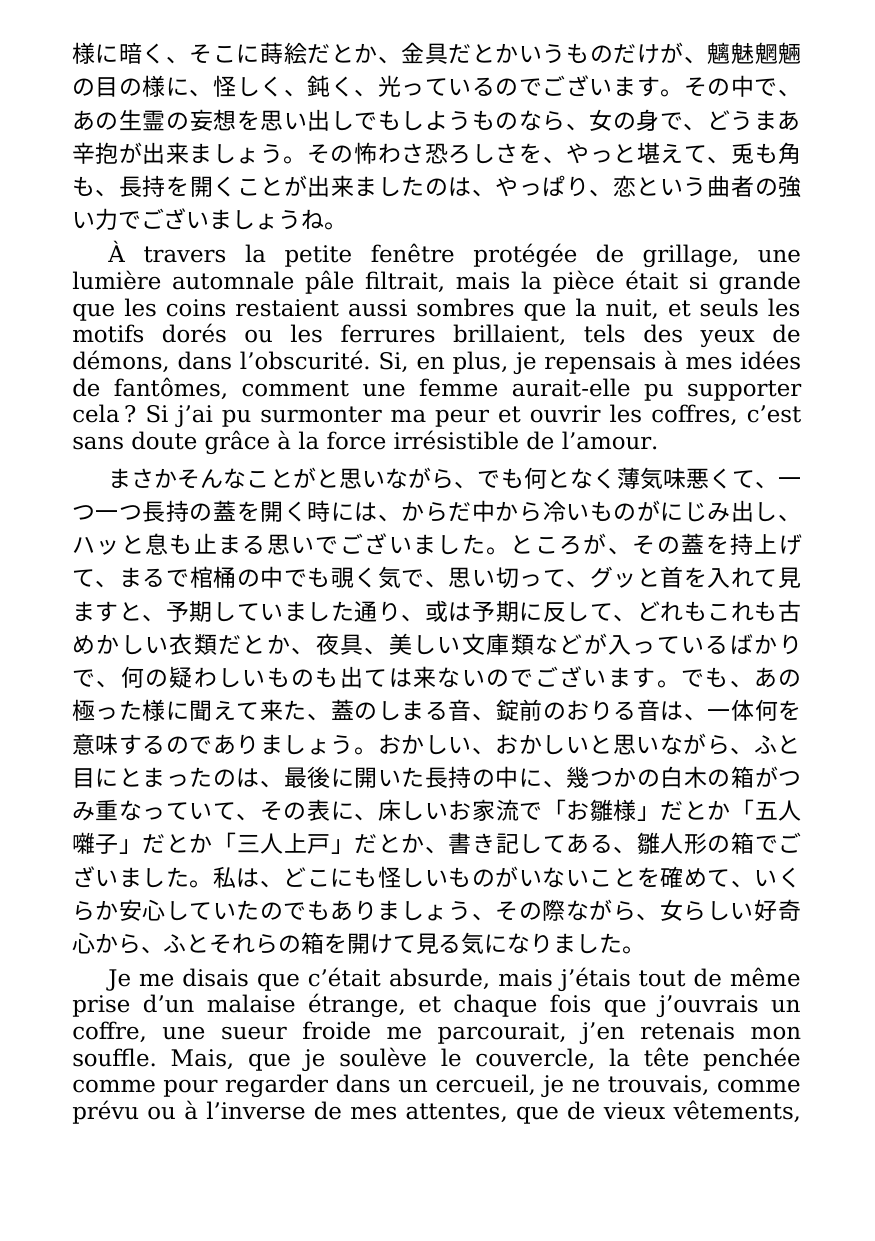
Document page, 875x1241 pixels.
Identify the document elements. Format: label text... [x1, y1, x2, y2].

text 様に暗く、そこに蒔絵だとか、金具だとかいうものだけが、魑魅魍魎の目の様に、怪しく、鈍く、光っているのでございます。その中で、あの生霊の妄想を思い出しでもしようものなら、女の身で、どうまあ辛抱が出来ましょう。その怖わさ恐ろしさを、やっと堪えて、兎も角も、長持を開くことが出来ましたのは、やっぱり、恋という曲者の強い力でございましょうね。 [72, 36, 802, 235]
text まさかそんなことがと思いながら、でも何となく薄気味悪くて、一つ一つ長持の蓋を開く時には、からだ中から冷いものがにじみ出し、ハッと息も止まる思いでございました。ところが、その蓋を持上げて、まるで棺桶の中でも覗く気で、思い切って、グッと首を入れて見ますと、予期していました通り、或は予期に反して、どれもこれも古めかしい衣類だとか、夜具、美しい文庫類などが入っているばかりで、何の疑わしいものも出ては来ないのでございます。でも、あの極った様に聞えて来た、蓋のしまる音、錠前のおりる音は、一体何を意味するのでありましょう。おかしい、おかしいと思いながら、ふと目にとまったのは、最後に開いた長持の中に、幾つかの白木の箱がつみ重なっていて、その表に、床しいお家流で「お雛様」だとか「五人囃子」だとか「三人上戸」だとか、書き記してある、雛人形の箱でございました。私は、どこにも怪しいものがいないことを確めて、いくらか安心していたのでもありましょう、その際ながら、女らしい好奇心から、ふとそれらの箱を開けて見る気になりました。 [72, 461, 802, 959]
text À travers la petite fenêtre protégée de grillage, une lumière automnale pâle filtrait, mais la pièce était si grande que les coins restaient aussi sombres que la nuit, et seuls les motifs dorés ou les ferrures brillaient, tels des yeux de démons, dans l’obscurité. Si, en plus, je repensais à mes idées de fantômes, comment une femme aurait-elle pu supporter cela ? Si j’ai pu surmonter ma peur et ouvrir les coffres, c’est sans doute grâce à la force irrésistible de l’amour. [72, 241, 802, 455]
text Je me disais que c’était absurde, mais j’étais tout de même prise d’un malaise étrange, et chaque fois que j’ouvrais un coffre, une sueur froide me parcourait, j’en retenais mon souffle. Mais, que je soulève le couvercle, la tête penchée comme pour regarder dans un cercueil, je ne trouvais, comme prévu ou à l’inverse de mes attentes, que de vieux vêtements, [72, 965, 802, 1125]
